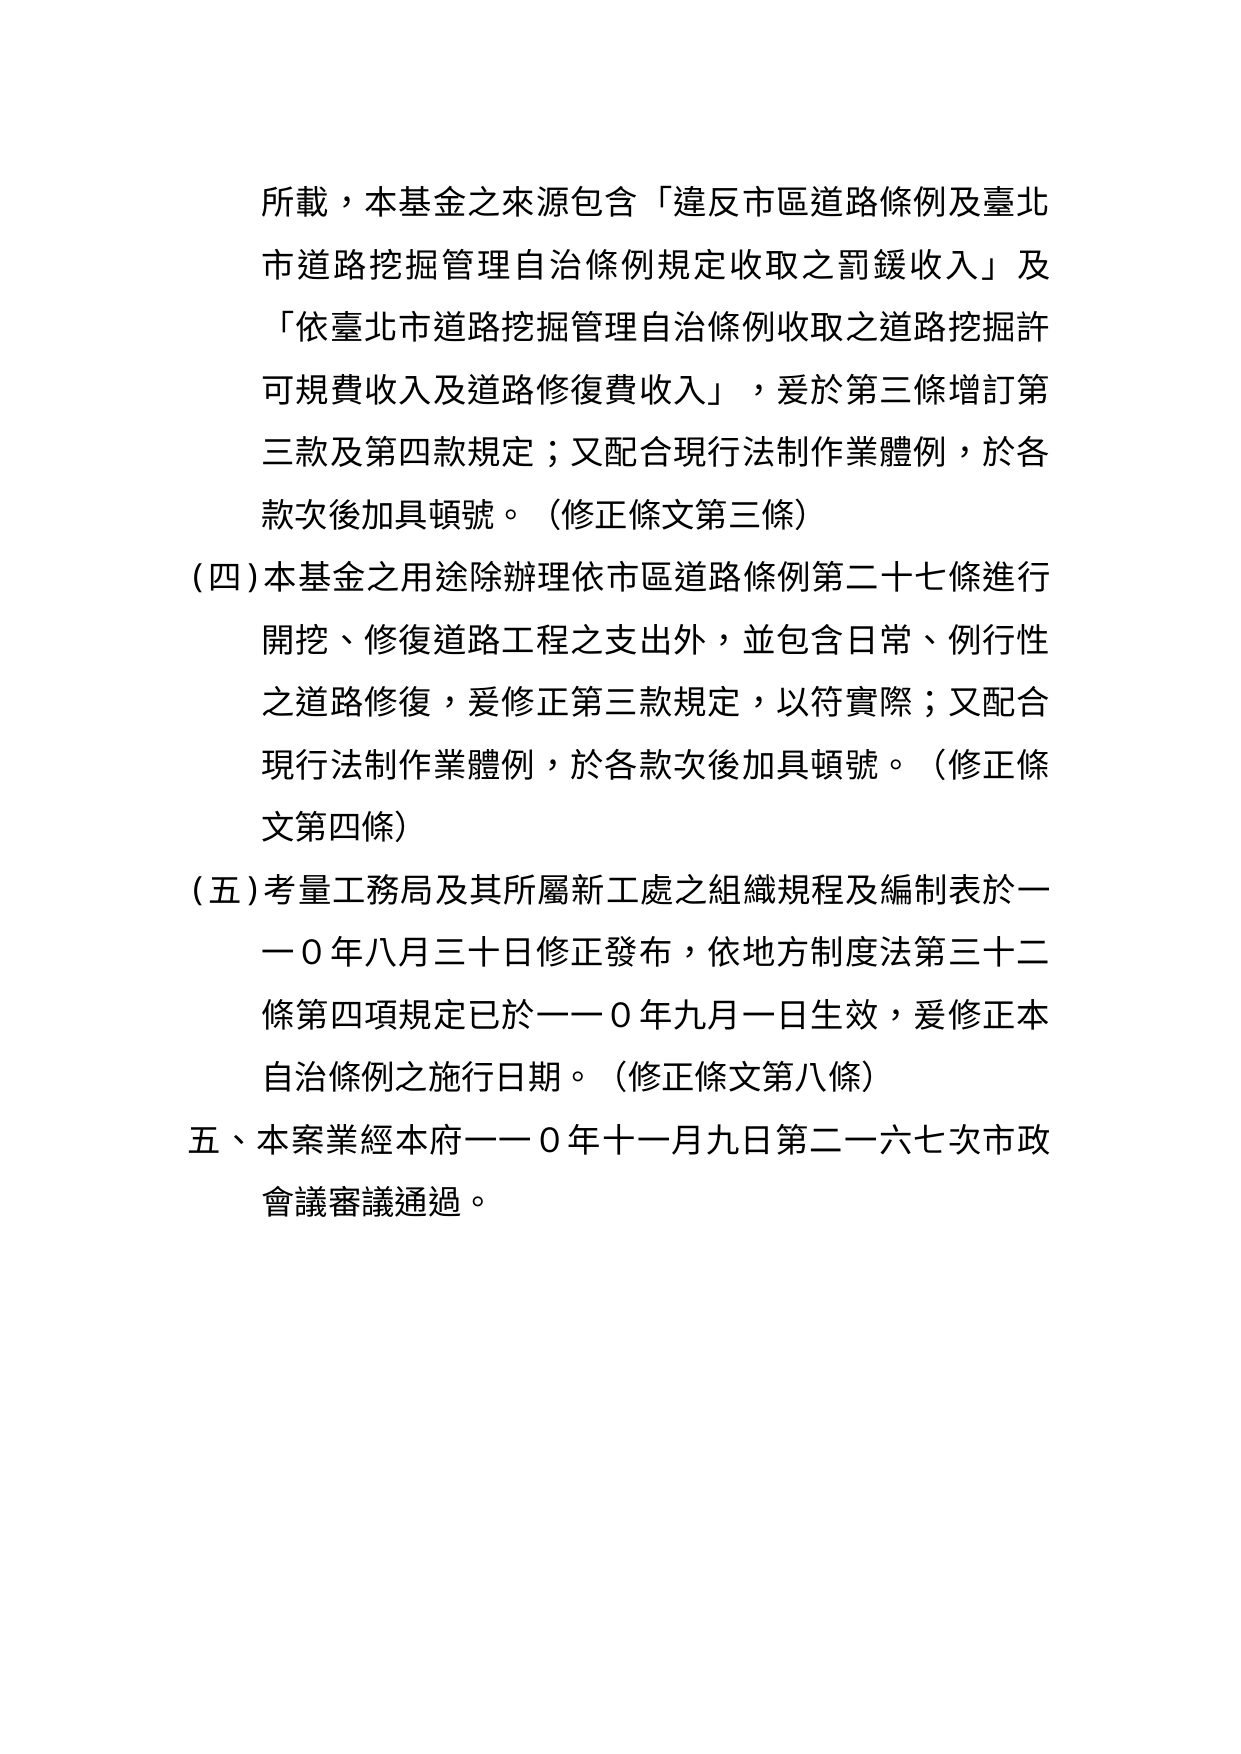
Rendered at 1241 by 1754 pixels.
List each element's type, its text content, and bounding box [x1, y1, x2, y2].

text (五)考量工務局及其所屬新工處之組織規程及編制表於一一０年八月三十日修正發布，依地方制度法第三十二條第四項規定已於一一０年九月一日生效，爰修正本自治條例之施行日期。（修正條文第八條） [187, 846, 1053, 1096]
text 所載，本基金之來源包含「違反市區道路條例及臺北市道路挖掘管理自治條例規定收取之罰鍰收入」及「依臺北市道路挖掘管理自治條例收取之道路挖掘許可規費收入及道路修復費收入」，爰於第三條增訂第三款及第四款規定；又配合現行法制作業體例，於各款次後加具頓號。（修正條文第三條） [187, 158, 1053, 533]
text (四)本基金之用途除辦理依市區道路條例第二十七條進行開挖、修復道路工程之支出外，並包含日常、例行性之道路修復，爰修正第三款規定，以符實際；又配合現行法制作業體例，於各款次後加具頓號。（修正條文第四條） [187, 533, 1053, 846]
text 五、本案業經本府一一０年十一月九日第二一六七次市政會議審議通過。 [187, 1096, 1053, 1221]
